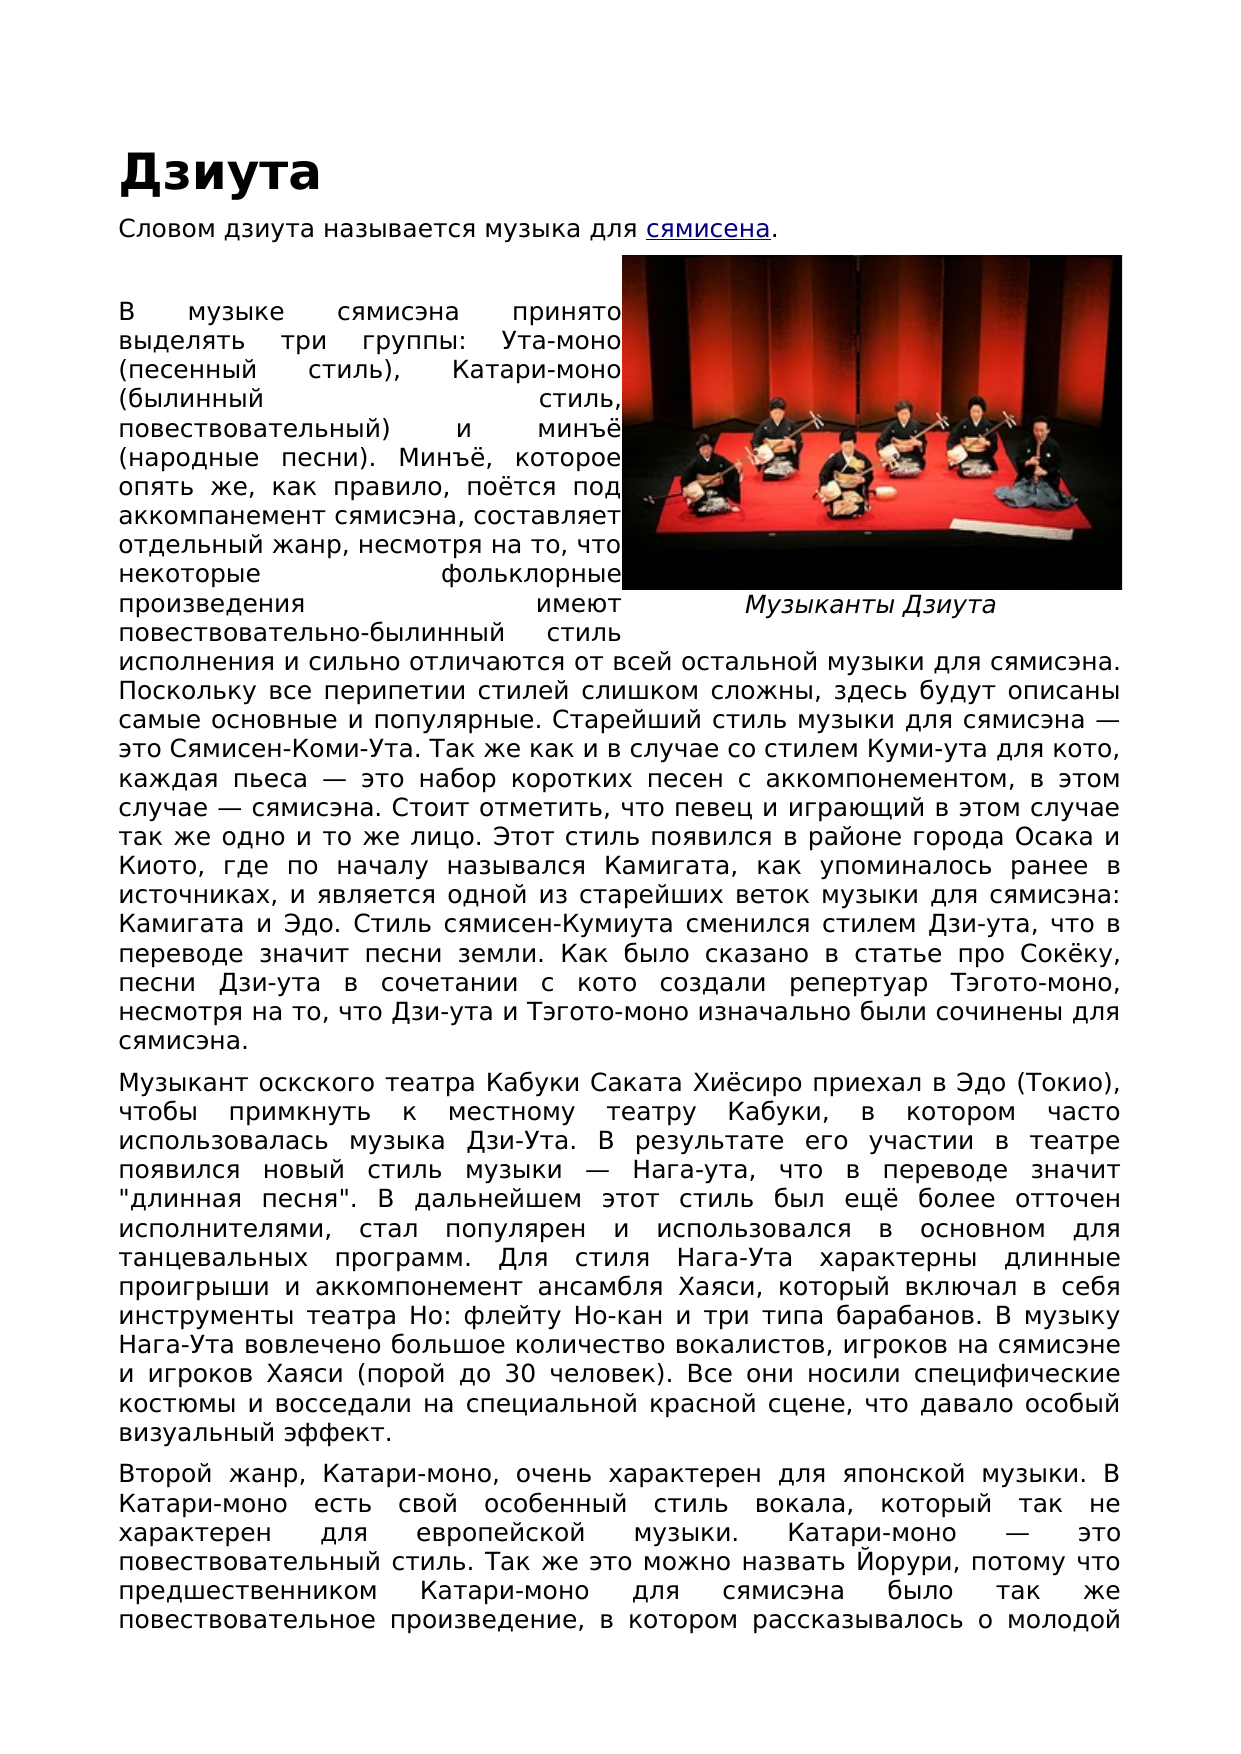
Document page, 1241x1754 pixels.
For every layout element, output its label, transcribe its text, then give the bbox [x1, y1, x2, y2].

subtitle Дзиута [118, 143, 1122, 201]
text Музыканты Дзиута [622, 590, 1122, 619]
text Музыкант оскского театра Кабуки Саката Хиёсиро приехал в Эдо (Токио), чтобы примкнуть к местному театру Кабуки, в котором часто использовалась музыка Дзи-Ута. В результате его участии в театре появился новый стиль музыки — Нага-ута, что в переводе значит "длинная песня". В дальнейшем этот стиль был ещё более отточен исполнителями, стал популярен и использовался в основном для танцевальных программ. Для стиля Нага-Ута характерны длинные проигрыши и аккомпонемент ансамбля Хаяси, который включал в себя инструменты театра Но: флейту Но-кан и три типа барабанов. В музыку Нага-Ута вовлечено большое количество вокалистов, игроков на сямисэне и игроков Хаяси (порой до 30 человек). Все они носили специфические костюмы и восседали на специальной красной сцене, что давало особый визуальный эффект. [118, 1068, 1122, 1447]
text В музыке сямисэна принято выделять три группы: Ута-моно (песенный стиль), Катари-моно (былинный стиль, повествовательный) и минъё (народные песни). Минъё, которое опять же, как правило, поётся под аккомпанемент сямисэна, составляет отдельный жанр, несмотря на то, что некоторые фольклорные произведения имеют повествовательно-былинный стиль исполнения и сильно отличаются от всей остальной музыки для сямисэна. Поскольку все перипетии стилей слишком сложны, здесь будут описаны самые основные и популярные. Старейший стиль музыки для сямисэна — это Сямисен-Коми-Ута. Так же как и в случае со стилем Куми-ута для кото, каждая пьеса — это набор коротких песен с аккомпонементом, в этом случае — сямисэна. Стоит отметить, что певец и играющий в этом случае так же одно и то же лицо. Этот стиль появился в районе города Осака и Киото, где по началу назывался Камигата, как упоминалось ранее в источниках, и является одной из старейших веток музыки для сямисэна: Камигата и Эдо. Стиль сямисен-Кумиута сменился стилем Дзи-ута, что в переводе значит песни земли. Как было сказано в статье про Сокёку, песни Дзи-ута в сочетании с кото создали репертуар Тэгото-моно, несмотря на то, что Дзи-ута и Тэгото-моно изначально были сочинены для сямисэна. [118, 297, 1122, 1056]
text Второй жанр, Катари-моно, очень характерен для японской музыки. В Катари-моно есть свой особенный стиль вокала, который так не характерен для европейской музыки. Катари-моно — это повествовательный стиль. Так же это можно назвать Йорури, потому что предшественником Катари-моно для сямисэна было так же повествовательное произведение, в котором рассказывалось о молодой [118, 1460, 1122, 1635]
text Словом дзиута называется музыка для сямисена. [118, 214, 1122, 243]
picture [622, 255, 1123, 590]
